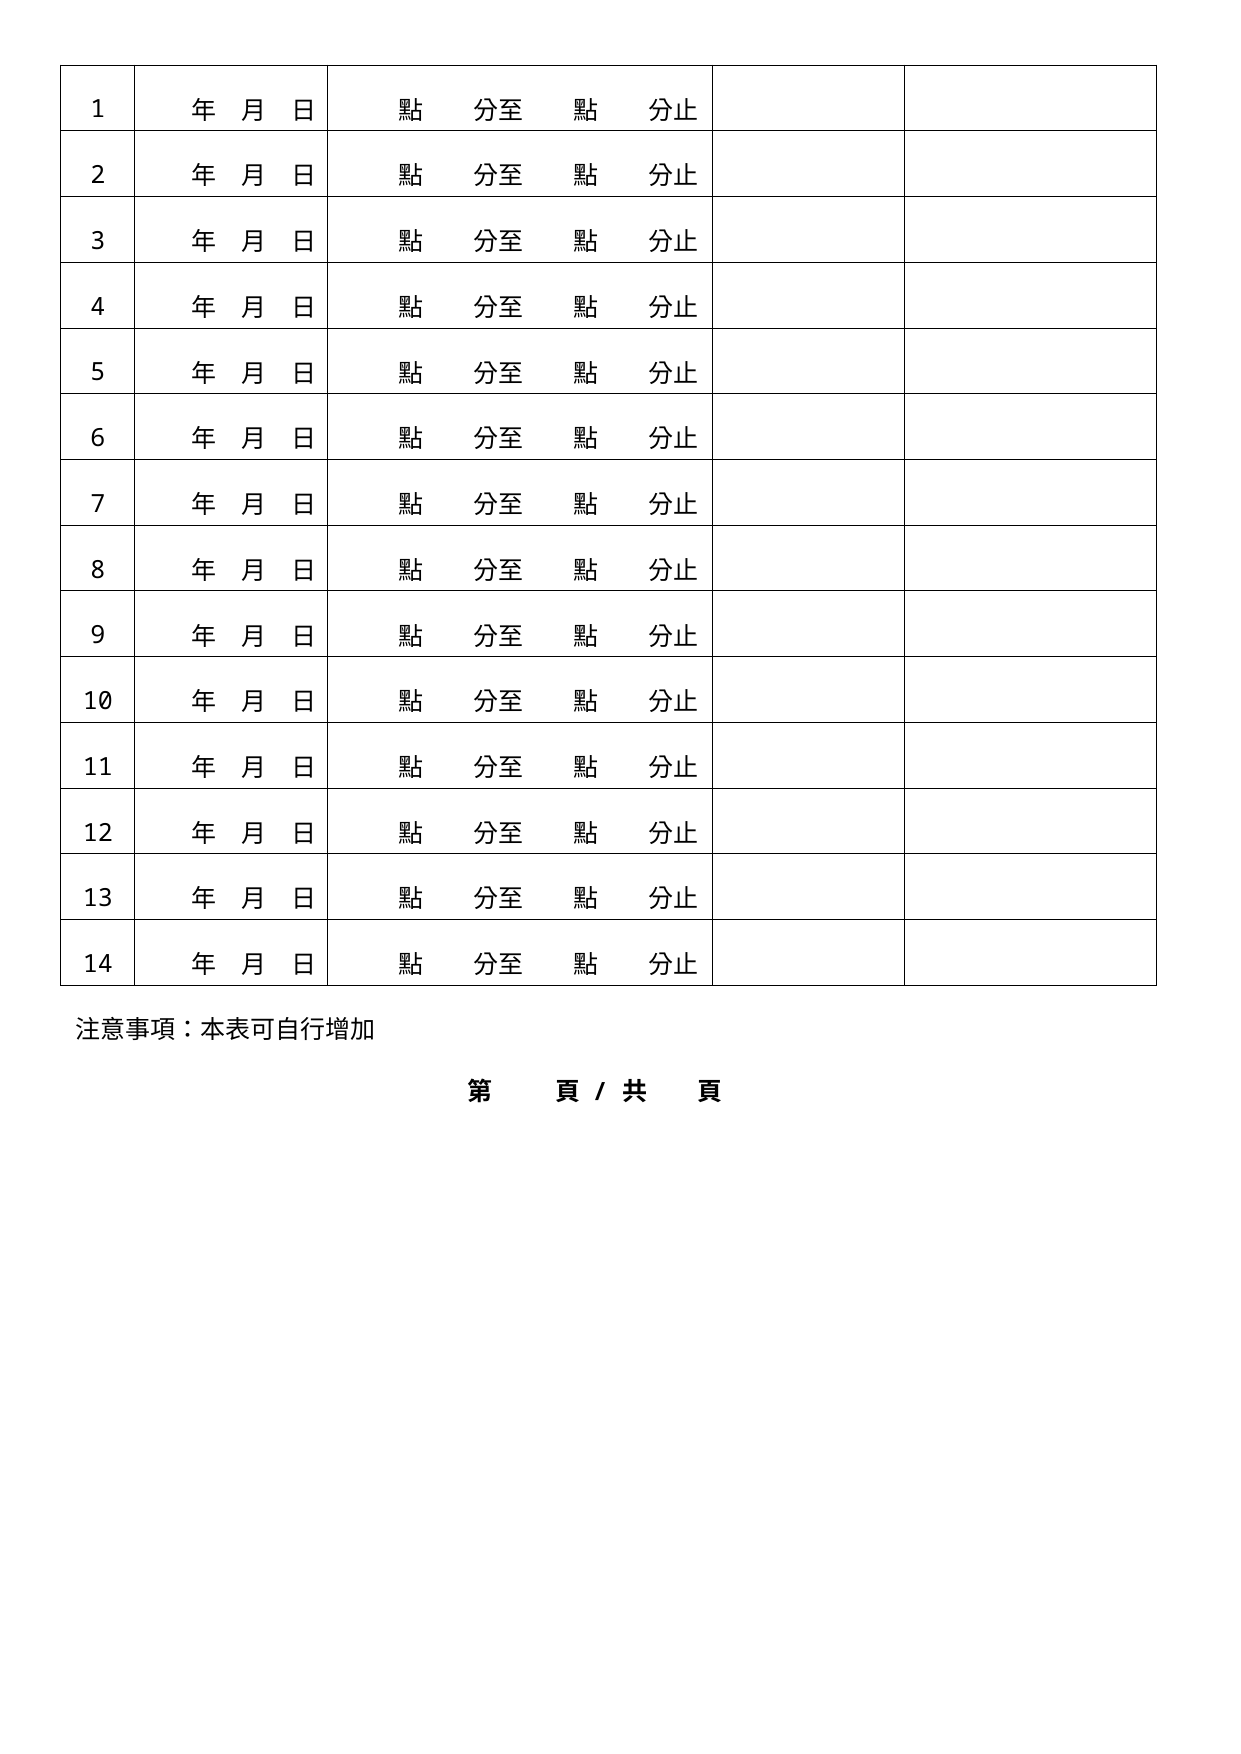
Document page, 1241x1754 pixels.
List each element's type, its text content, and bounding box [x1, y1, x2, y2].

table_cell [905, 920, 1156, 985]
table_cell 點 分至 點 分止 [328, 394, 712, 459]
table_cell 點 分至 點 分止 [328, 920, 712, 985]
table_cell 9 [61, 591, 134, 656]
table_cell [905, 66, 1156, 130]
table_cell [713, 394, 904, 459]
table_cell 年 月 日 [135, 591, 327, 656]
table_cell 點 分至 點 分止 [328, 329, 712, 393]
table_cell [713, 920, 904, 985]
table_cell [905, 329, 1156, 393]
table_cell 點 分至 點 分止 [328, 789, 712, 853]
table_cell [905, 591, 1156, 656]
table_cell [905, 394, 1156, 459]
table_cell 點 分至 點 分止 [328, 131, 712, 196]
table_cell 13 [61, 854, 134, 919]
table_cell 12 [61, 789, 134, 853]
table_cell 11 [61, 723, 134, 787]
table_cell 6 [61, 394, 134, 459]
table_cell [905, 526, 1156, 590]
table_cell [905, 854, 1156, 919]
table_cell 點 分至 點 分止 [328, 197, 712, 262]
table_cell 點 分至 點 分止 [328, 263, 712, 327]
table_cell [905, 460, 1156, 524]
table_cell 點 分至 點 分止 [328, 657, 712, 722]
table_cell [713, 329, 904, 393]
table_cell 4 [61, 263, 134, 327]
table_cell 年 月 日 [135, 460, 327, 524]
table_cell [713, 460, 904, 524]
text 第 頁 / 共 頁 [75, 1048, 1115, 1111]
table_cell [713, 789, 904, 853]
table_cell [713, 131, 904, 196]
table_cell 8 [61, 526, 134, 590]
table_cell 點 分至 點 分止 [328, 526, 712, 590]
table_cell 7 [61, 460, 134, 524]
table_cell [905, 197, 1156, 262]
table_cell [713, 526, 904, 590]
table_cell 1 [61, 66, 134, 130]
table_cell 年 月 日 [135, 789, 327, 853]
text 注意事項：本表可自行增加 [75, 986, 1165, 1048]
table_cell 點 分至 點 分止 [328, 460, 712, 524]
table_cell [713, 657, 904, 722]
table_cell 點 分至 點 分止 [328, 854, 712, 919]
table_cell [905, 263, 1156, 327]
table_cell 10 [61, 657, 134, 722]
table_cell 年 月 日 [135, 394, 327, 459]
table_cell [713, 263, 904, 327]
table_cell 年 月 日 [135, 131, 327, 196]
table_cell 年 月 日 [135, 263, 327, 327]
table_cell [905, 657, 1156, 722]
table_cell 點 分至 點 分止 [328, 591, 712, 656]
table_cell [905, 131, 1156, 196]
table_cell [905, 723, 1156, 787]
table_cell [905, 789, 1156, 853]
table_cell 3 [61, 197, 134, 262]
table_cell 2 [61, 131, 134, 196]
table_cell [713, 723, 904, 787]
table_cell 年 月 日 [135, 197, 327, 262]
table_cell 年 月 日 [135, 526, 327, 590]
table_cell 點 分至 點 分止 [328, 723, 712, 787]
table_cell [713, 591, 904, 656]
table_cell [713, 197, 904, 262]
table_cell 點 分至 點 分止 [328, 66, 712, 130]
table_cell 5 [61, 329, 134, 393]
table_cell 年 月 日 [135, 723, 327, 787]
table_cell [713, 66, 904, 130]
table_cell 年 月 日 [135, 657, 327, 722]
table_cell 年 月 日 [135, 66, 327, 130]
table_cell [713, 854, 904, 919]
table_cell 14 [61, 920, 134, 985]
table_cell 年 月 日 [135, 920, 327, 985]
table_cell 年 月 日 [135, 854, 327, 919]
table_cell 年 月 日 [135, 329, 327, 393]
